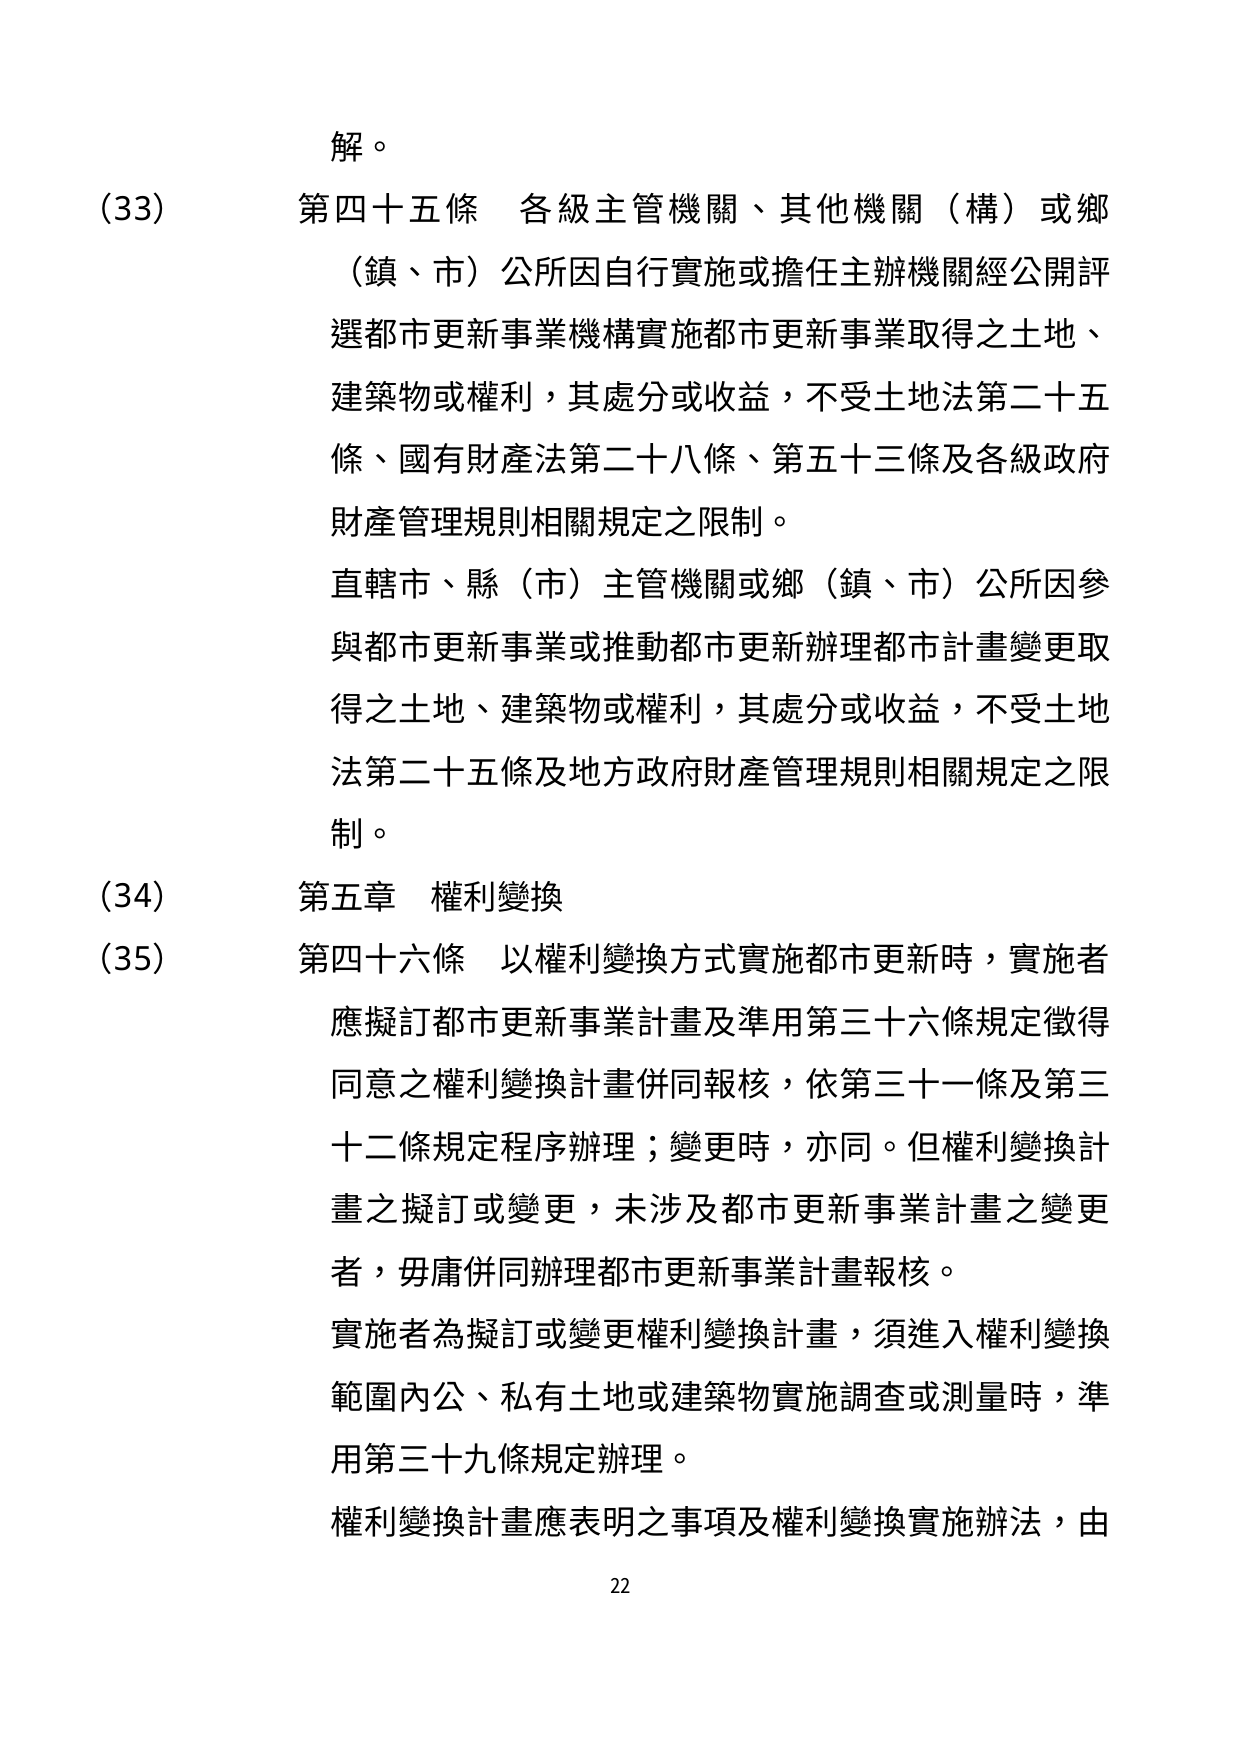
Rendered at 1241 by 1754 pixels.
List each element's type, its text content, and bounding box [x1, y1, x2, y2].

table_cell [118, 165, 286, 853]
table_cell [118, 915, 286, 1540]
table_cell [118, 896, 126, 905]
table_cell [118, 103, 286, 165]
table_cell [118, 959, 126, 968]
table_cell 第四十五條 各級主管機關、其他機關（構）或鄉（鎮、市）公所因自行實施或擔任主辦機關經公開評選都市更新事業機構實施都市更新事業取得之土地、建築物或權利，其處分或收益，不受土地法第二十五條、國有財產法第二十八條、第五十三條及各級政府財產管理規則相關規定之限制。 直轄市、縣（市）主管機關或鄉（鎮、市）公所因參與都市更新事業或推動都市更新辦理都市計畫變更取得之土地、建築物或權利，其處分或收益，不受土地法第二十五條及地方政府財產管理規則相關規定之限制。 [286, 165, 1122, 853]
table_cell [118, 949, 126, 956]
table_cell 第四十六條 以權利變換方式實施都市更新時，實施者應擬訂都市更新事業計畫及準用第三十六條規定徵得同意之權利變換計畫併同報核，依第三十一條及第三十二條規定程序辦理；變更時，亦同。但權利變換計畫之擬訂或變更，未涉及都市更新事業計畫之變更者，毋庸併同辦理都市更新事業計畫報核。 實施者為擬訂或變更權利變換計畫，須進入權利變換範圍內公、私有土地或建築物實施調查或測量時，準用第三十九條規定辦理。 權利變換計畫應表明之事項及權利變換實施辦法，由 [286, 915, 1122, 1540]
table_cell 解。 [286, 103, 1122, 165]
table_cell [118, 853, 286, 915]
table_cell [118, 199, 126, 206]
table_cell [118, 886, 126, 893]
table_cell [118, 209, 126, 218]
table_cell 第五章 權利變換 [286, 853, 1122, 915]
